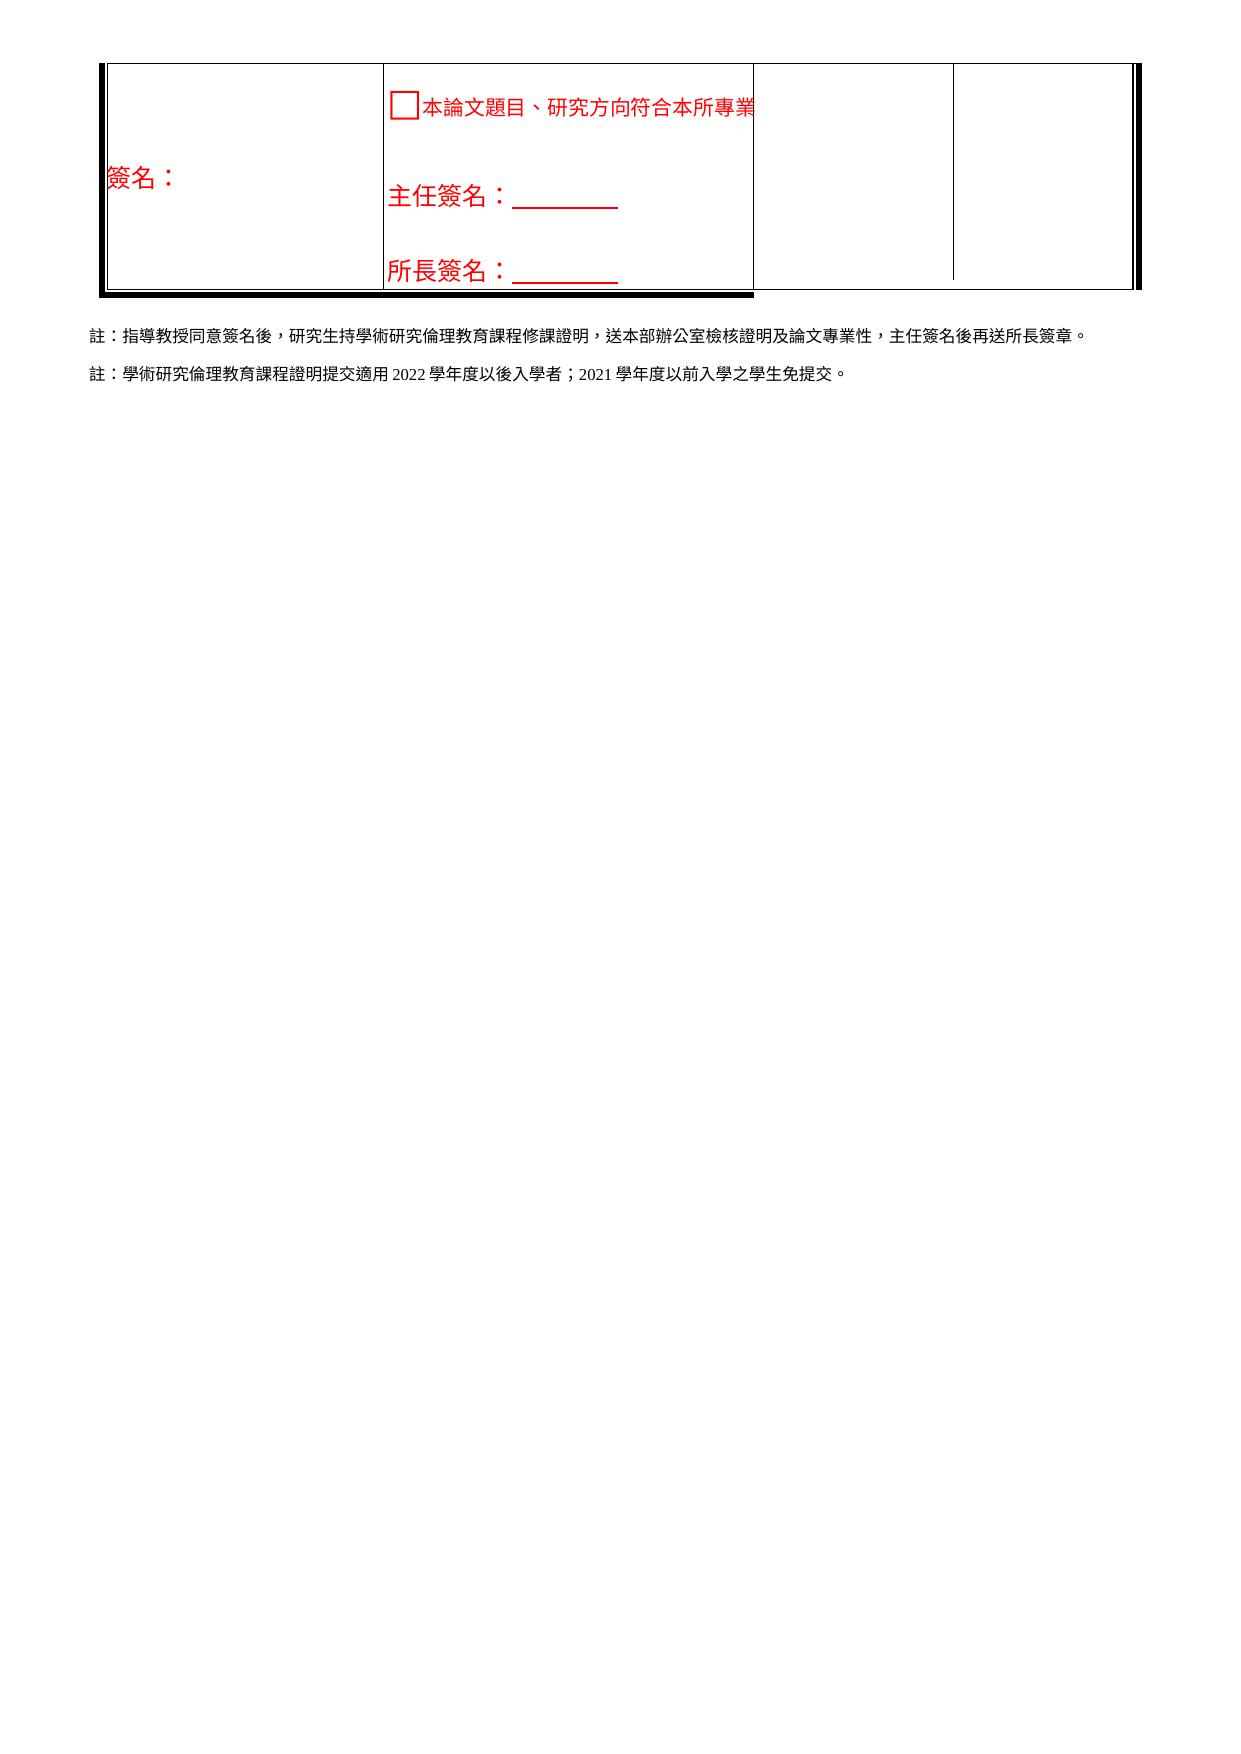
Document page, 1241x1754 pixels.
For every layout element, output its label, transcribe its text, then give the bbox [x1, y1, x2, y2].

text 註：指導教授同意簽名後，研究生持學術研究倫理教育課程修課證明，送本部辦公室檢核證明及論文專業性，主任簽名後再送所長簽章。 [89, 317, 1152, 354]
table_cell [754, 64, 954, 289]
text 註：學術研究倫理教育課程證明提交適用2022學年度以後入學者；2021學年度以前入學之學生免提交。 [89, 354, 1152, 392]
table_cell 簽名： [108, 64, 383, 289]
table_cell □本論文題目、研究方向符合本所專業 主任簽名： 所長簽名： [384, 64, 753, 289]
table_cell [954, 64, 1132, 289]
